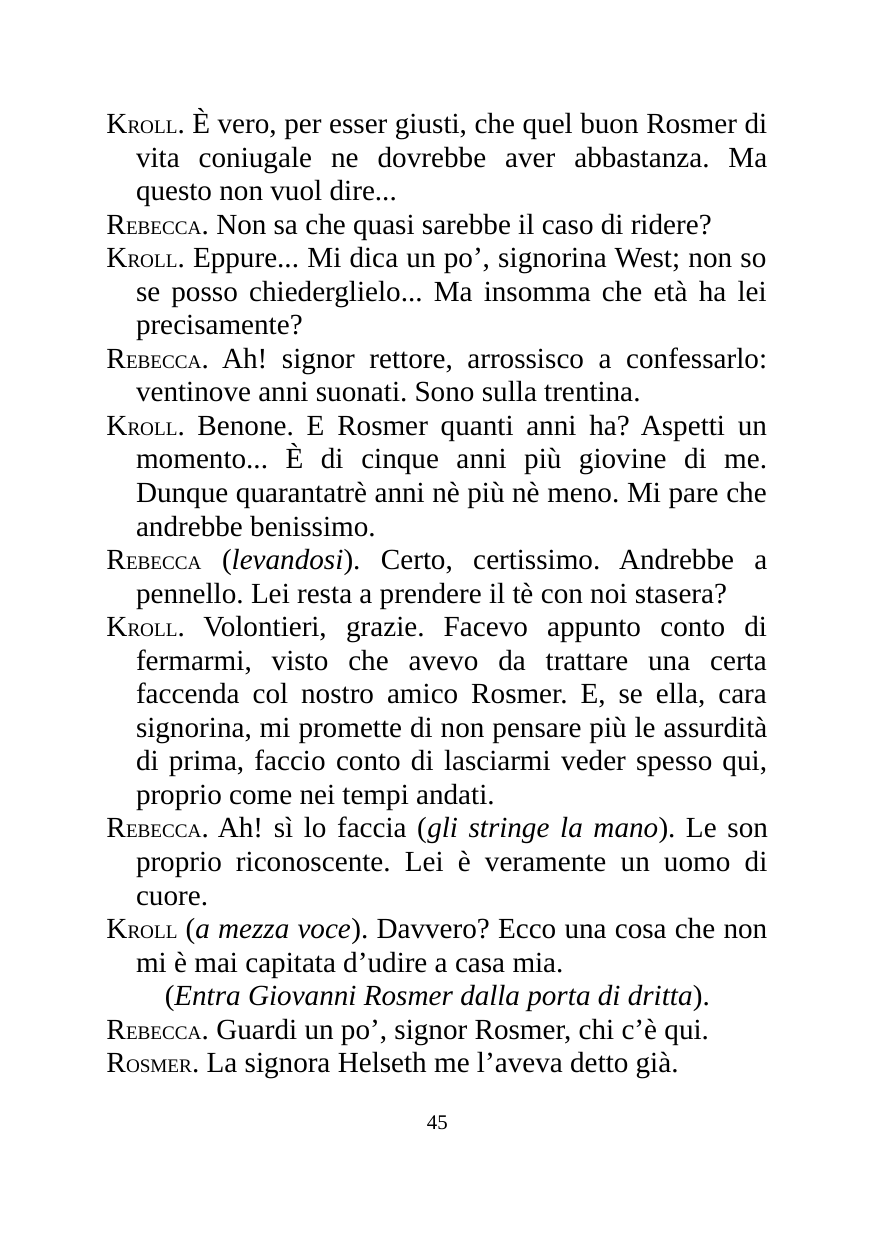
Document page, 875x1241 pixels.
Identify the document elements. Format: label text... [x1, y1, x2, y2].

text Rebecca. Ah! sì lo faccia (gli stringe la mano). Le son proprio riconoscente. Lei è veramente un uomo di cuore. [106, 811, 768, 911]
text Kroll. Benone. E Rosmer quanti anni ha? Aspetti un momento... È di cinque anni più giovine di me. Dunque quarantatrè anni nè più nè meno. Mi pare che andrebbe benissimo. [106, 408, 768, 542]
text Rebecca. Ah! signor rettore, arrossisco a confessarlo: ventinove anni suonati. Sono sulla trentina. [106, 341, 768, 408]
text Kroll (a mezza voce). Davvero? Ecco una cosa che non mi è mai capitata d’udire a casa mia. [106, 911, 768, 978]
text Rebecca. Non sa che quasi sarebbe il caso di ridere? [106, 207, 768, 240]
text Rosmer. La signora Helseth me l’aveva detto già. [106, 1045, 768, 1079]
text Rebecca (levandosi). Certo, certissimo. Andrebbe a pennello. Lei resta a prendere il tè con noi stasera? [106, 542, 768, 609]
text Kroll. È vero, per esser giusti, che quel buon Rosmer di vita coniugale ne dovrebbe aver abbastanza. Ma questo non vuol dire... [106, 106, 768, 207]
text Kroll. Volontieri, grazie. Facevo appunto conto di fermarmi, visto che avevo da trattare una certa faccenda col nostro amico Rosmer. E, se ella, cara signorina, mi promette di non pensare più le assurdità di prima, faccio conto di lasciarmi veder spesso qui, proprio come nei tempi andati. [106, 609, 768, 811]
text (Entra Giovanni Rosmer dalla porta di dritta). [106, 978, 768, 1012]
text Rebecca. Guardi un po’, signor Rosmer, chi c’è qui. [106, 1012, 768, 1045]
text Kroll. Eppure... Mi dica un po’, signorina West; non so se posso chiederglielo... Ma insomma che età ha lei precisamente? [106, 240, 768, 341]
